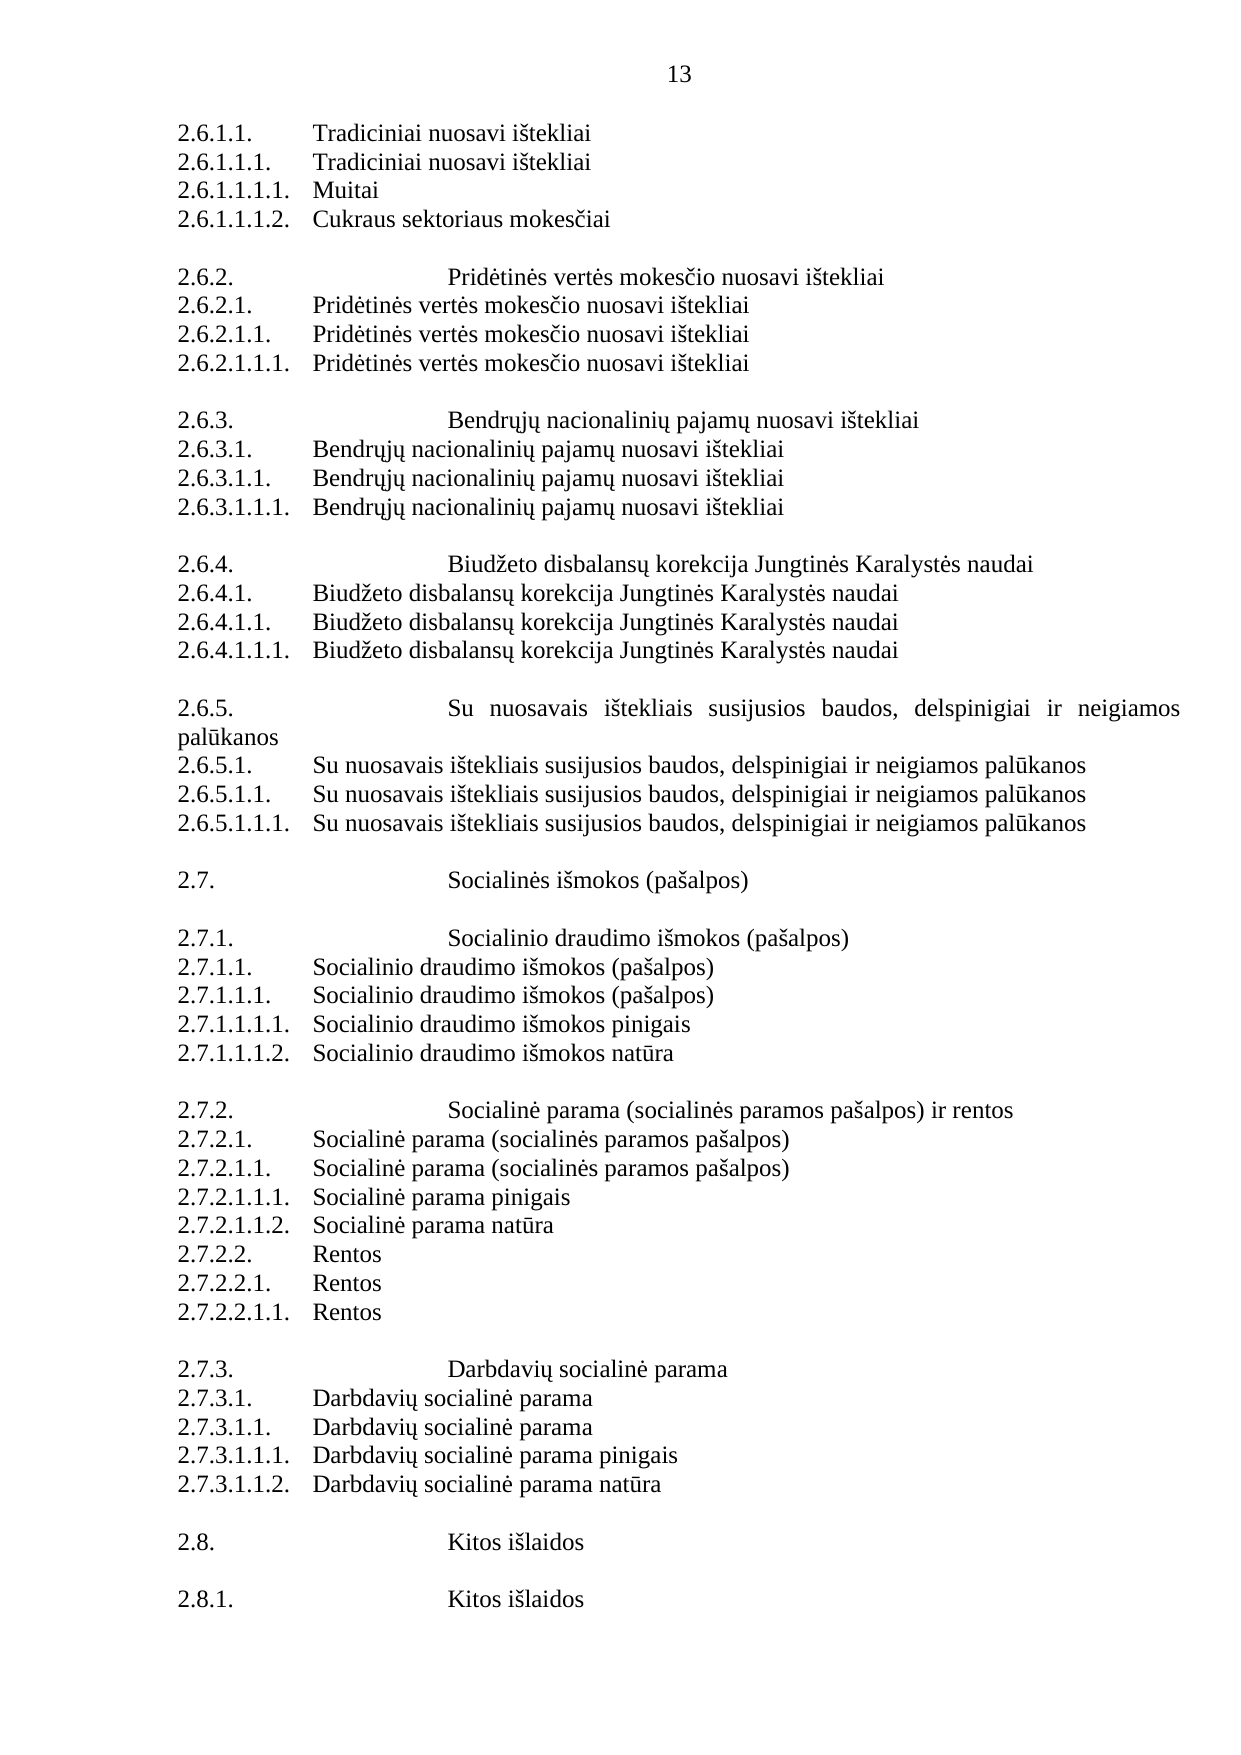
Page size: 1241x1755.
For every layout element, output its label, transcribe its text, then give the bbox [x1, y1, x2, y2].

text 2.6.4.1. Biudžeto disbalansų korekcija Jungtinės Karalystės naudai [177, 578, 1181, 607]
text 2.6.2. Pridėtinės vertės mokesčio nuosavi ištekliai [177, 262, 1181, 291]
text 2.6.2.1. Pridėtinės vertės mokesčio nuosavi ištekliai [177, 291, 1181, 319]
text 2.7.1.1. Socialinio draudimo išmokos (pašalpos) [177, 952, 1181, 981]
text 2.7.3. Darbdavių socialinė parama [177, 1354, 1181, 1383]
text 2.7.2.2.1.1. Rentos [177, 1297, 1181, 1326]
text 2.7.2.1.1.1. Socialinė parama pinigais [177, 1182, 1181, 1211]
text 2.6.5.1.1. Su nuosavais ištekliais susijusios baudos, delspinigiai ir neigiamos palūkanos [177, 779, 1181, 808]
text 2.6.5. Su nuosavais ištekliais susijusios baudos, delspinigiai ir neigiamos palūkanos [177, 693, 1181, 751]
text 2.7.3.1. Darbdavių socialinė parama [177, 1383, 1181, 1412]
text 2.6.1.1.1. Tradiciniai nuosavi ištekliai [177, 147, 1181, 176]
text 2.6.3.1.1. Bendrųjų nacionalinių pajamų nuosavi ištekliai [177, 463, 1181, 492]
text 2.7.1.1.1.2. Socialinio draudimo išmokos natūra [177, 1038, 1181, 1067]
text 2.7.3.1.1. Darbdavių socialinė parama [177, 1412, 1181, 1441]
text 2.6.2.1.1.1. Pridėtinės vertės mokesčio nuosavi ištekliai [177, 348, 1181, 377]
text 2.6.4.1.1. Biudžeto disbalansų korekcija Jungtinės Karalystės naudai [177, 607, 1181, 636]
text 2.6.1.1. Tradiciniai nuosavi ištekliai [177, 118, 1181, 147]
text 2.7.1. Socialinio draudimo išmokos (pašalpos) [177, 923, 1181, 952]
text 2.6.1.1.1.1. Muitai [177, 176, 1181, 204]
text 2.7. Socialinės išmokos (pašalpos) [177, 866, 1181, 894]
text 2.7.1.1.1. Socialinio draudimo išmokos (pašalpos) [177, 981, 1181, 1009]
text 2.6.4.1.1.1. Biudžeto disbalansų korekcija Jungtinės Karalystės naudai [177, 636, 1181, 664]
text 2.6.1.1.1.2. Cukraus sektoriaus mokesčiai [177, 204, 1181, 233]
text 2.7.3.1.1.1. Darbdavių socialinė parama pinigais [177, 1441, 1181, 1469]
text 2.7.2. Socialinė parama (socialinės paramos pašalpos) ir rentos [177, 1096, 1181, 1124]
text 2.7.1.1.1.1. Socialinio draudimo išmokos pinigais [177, 1009, 1181, 1038]
text 2.7.2.1.1. Socialinė parama (socialinės paramos pašalpos) [177, 1153, 1181, 1182]
text 2.8. Kitos išlaidos [177, 1527, 1181, 1556]
text 2.6.3.1.1.1. Bendrųjų nacionalinių pajamų nuosavi ištekliai [177, 492, 1181, 521]
text 2.7.2.2.1. Rentos [177, 1268, 1181, 1297]
text 2.6.4. Biudžeto disbalansų korekcija Jungtinės Karalystės naudai [177, 549, 1181, 578]
text 2.8.1. Kitos išlaidos [177, 1584, 1181, 1613]
text 2.6.2.1.1. Pridėtinės vertės mokesčio nuosavi ištekliai [177, 319, 1181, 348]
text 2.7.2.2. Rentos [177, 1239, 1181, 1268]
text 2.7.2.1.1.2. Socialinė parama natūra [177, 1211, 1181, 1239]
text 2.6.3.1. Bendrųjų nacionalinių pajamų nuosavi ištekliai [177, 434, 1181, 463]
text 2.7.3.1.1.2. Darbdavių socialinė parama natūra [177, 1469, 1181, 1498]
text 2.6.5.1. Su nuosavais ištekliais susijusios baudos, delspinigiai ir neigiamos palūkanos [177, 751, 1181, 779]
text 2.6.5.1.1.1. Su nuosavais ištekliais susijusios baudos, delspinigiai ir neigiamos palūkanos [177, 808, 1181, 837]
text 2.7.2.1. Socialinė parama (socialinės paramos pašalpos) [177, 1124, 1181, 1153]
text 2.6.3. Bendrųjų nacionalinių pajamų nuosavi ištekliai [177, 406, 1181, 434]
